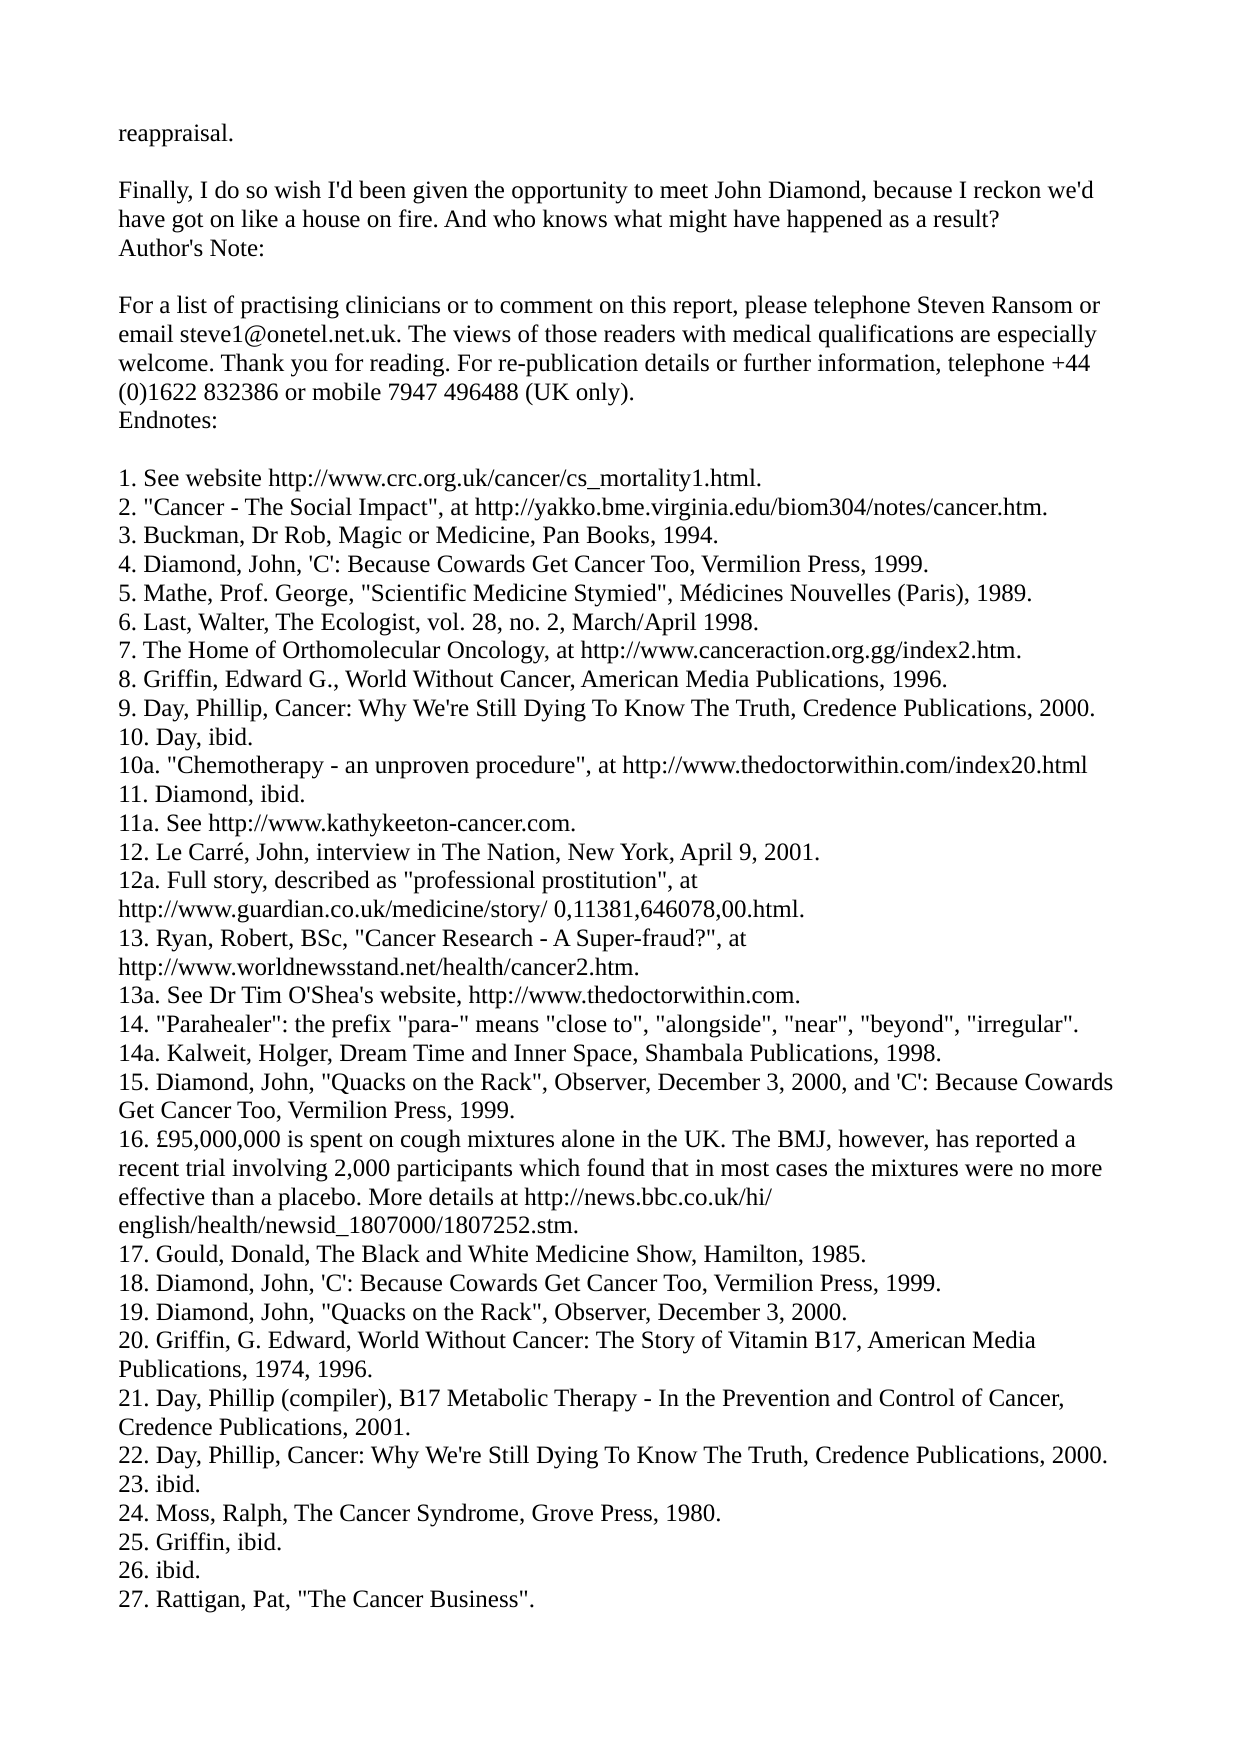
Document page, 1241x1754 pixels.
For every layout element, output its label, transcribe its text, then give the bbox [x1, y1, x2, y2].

text 12a. Full story, described as "professional prostitution", at http://www.guardian.co.uk/medicine/story/ 0,11381,646078,00.html. [118, 866, 1122, 923]
text 20. Griffin, G. Edward, World Without Cancer: The Story of Vitamin B17, American Media Publications, 1974, 1996. [118, 1326, 1122, 1383]
text Finally, I do so wish I'd been given the opportunity to meet John Diamond, because I reckon we'd have got on like a house on fire. And who knows what might have happened as a result? [118, 176, 1122, 233]
text 10a. "Chemotherapy - an unproven procedure", at http://www.thedoctorwithin.com/index20.html [118, 751, 1122, 779]
text 25. Griffin, ibid. [118, 1527, 1122, 1556]
text 13a. See Dr Tim O'Shea's website, http://www.thedoctorwithin.com. [118, 981, 1122, 1009]
text 26. ibid. [118, 1556, 1122, 1584]
text 10. Day, ibid. [118, 722, 1122, 751]
text 12. Le Carré, John, interview in The Nation, New York, April 9, 2001. [118, 837, 1122, 866]
text 3. Buckman, Dr Rob, Magic or Medicine, Pan Books, 1994. [118, 521, 1122, 549]
text 17. Gould, Donald, The Black and White Medicine Show, Hamilton, 1985. [118, 1239, 1122, 1268]
text 7. The Home of Orthomolecular Oncology, at http://www.canceraction.org.gg/index2.htm. [118, 636, 1122, 664]
text 18. Diamond, John, 'C': Because Cowards Get Cancer Too, Vermilion Press, 1999. [118, 1268, 1122, 1297]
text 2. "Cancer - The Social Impact", at http://yakko.bme.virginia.edu/biom304/notes/cancer.htm. [118, 492, 1122, 521]
text 19. Diamond, John, "Quacks on the Rack", Observer, December 3, 2000. [118, 1297, 1122, 1326]
text 15. Diamond, John, "Quacks on the Rack", Observer, December 3, 2000, and 'C': Because Cowards Get Cancer Too, Vermilion Press, 1999. [118, 1067, 1122, 1124]
text 22. Day, Phillip, Cancer: Why We're Still Dying To Know The Truth, Credence Publications, 2000. [118, 1441, 1122, 1469]
text 8. Griffin, Edward G., World Without Cancer, American Media Publications, 1996. [118, 664, 1122, 693]
text 11. Diamond, ibid. [118, 779, 1122, 808]
text 4. Diamond, John, 'C': Because Cowards Get Cancer Too, Vermilion Press, 1999. [118, 549, 1122, 578]
text For a list of practising clinicians or to comment on this report, please telephone Steven Ransom or email steve1@onetel.net.uk. The views of those readers with medical qualifications are especially welcome. Thank you for reading. For re-publication details or further information, telephone +44 (0)1622 832386 or mobile 7947 496488 (UK only). [118, 291, 1122, 406]
text 27. Rattigan, Pat, "The Cancer Business". [118, 1584, 1122, 1613]
text Author's Note: [118, 233, 1122, 262]
text 1. See website http://www.crc.org.uk/cancer/cs_mortality1.html. [118, 463, 1122, 492]
text 13. Ryan, Robert, BSc, "Cancer Research - A Super-fraud?", at http://www.worldnewsstand.net/health/cancer2.htm. [118, 923, 1122, 981]
text 21. Day, Phillip (compiler), B17 Metabolic Therapy - In the Prevention and Control of Cancer, Credence Publications, 2001. [118, 1383, 1122, 1441]
text Endnotes: [118, 406, 1122, 434]
text 23. ibid. [118, 1469, 1122, 1498]
text reappraisal. [118, 118, 1122, 147]
text 14. "Parahealer": the prefix "para-" means "close to", "alongside", "near", "beyond", "irregular". [118, 1009, 1122, 1038]
text 9. Day, Phillip, Cancer: Why We're Still Dying To Know The Truth, Credence Publications, 2000. [118, 693, 1122, 722]
text 14a. Kalweit, Holger, Dream Time and Inner Space, Shambala Publications, 1998. [118, 1038, 1122, 1067]
text 5. Mathe, Prof. George, "Scientific Medicine Stymied", Médicines Nouvelles (Paris), 1989. [118, 578, 1122, 607]
text 16. £95,000,000 is spent on cough mixtures alone in the UK. The BMJ, however, has reported a recent trial involving 2,000 participants which found that in most cases the mixtures were no more effective than a placebo. More details at http://news.bbc.co.uk/hi/ english/health/newsid_1807000/1807252.stm. [118, 1124, 1122, 1239]
text 24. Moss, Ralph, The Cancer Syndrome, Grove Press, 1980. [118, 1498, 1122, 1527]
text 6. Last, Walter, The Ecologist, vol. 28, no. 2, March/April 1998. [118, 607, 1122, 636]
text 11a. See http://www.kathykeeton-cancer.com. [118, 808, 1122, 837]
